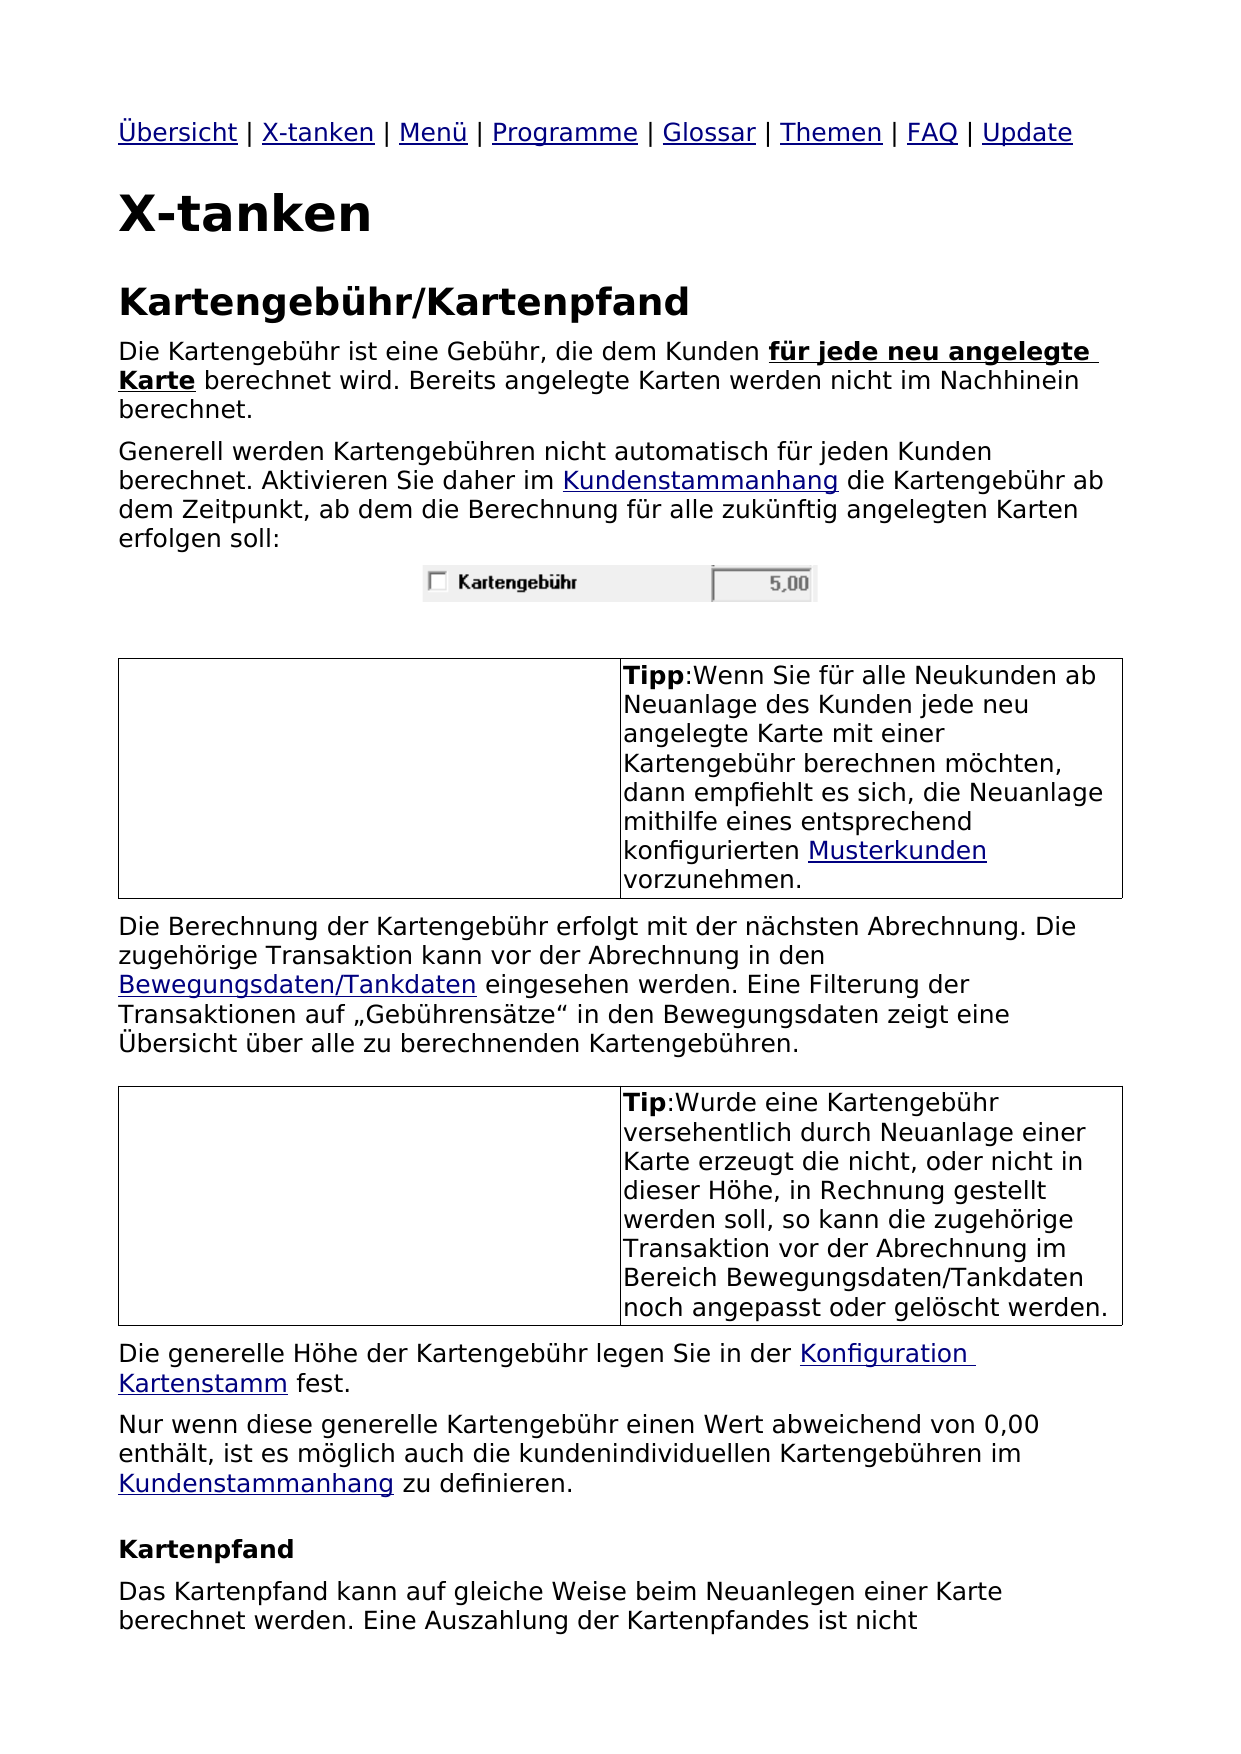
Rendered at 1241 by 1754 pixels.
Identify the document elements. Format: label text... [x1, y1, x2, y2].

table_header Tip:Wurde eine Kartengebühr versehentlich durch Neuanlage einer Karte erzeugt die nicht, oder nicht in dieser Höhe, in Rechnung gestellt werden soll, so kann die zugehörige Transaktion vor der Abrechnung im Bereich Bewegungsdaten/Tankdaten noch angepasst oder gelöscht werden. [621, 1087, 1122, 1325]
subtitle Kartengebühr/Kartenpfand [118, 281, 1122, 324]
text Übersicht | X-tanken | Menü | Programme | Glossar | Themen | FAQ | Update [118, 118, 1122, 147]
table_header [119, 1087, 620, 1325]
picture [422, 565, 818, 602]
subtitle Kartenpfand [118, 1536, 1122, 1565]
text Nur wenn diese generelle Kartengebühr einen Wert abweichend von 0,00 enthält, ist es möglich auch die kundenindividuellen Kartengebühren im Kundenstammanhang zu definieren. [118, 1411, 1122, 1498]
text Generell werden Kartengebühren nicht automatisch für jeden Kunden berechnet. Aktivieren Sie daher im Kundenstammanhang die Kartengebühr ab dem Zeitpunkt, ab dem die Berechnung für alle zukünftig angelegten Karten erfolgen soll: [118, 437, 1122, 553]
text Die generelle Höhe der Kartengebühr legen Sie in der Konfiguration Kartenstamm fest. [118, 1340, 1122, 1398]
table_header [119, 659, 620, 897]
text Die Kartengebühr ist eine Gebühr, die dem Kunden für jede neu angelegte Karte berechnet wird. Bereits angelegte Karten werden nicht im Nachhinein berechnet. [118, 337, 1122, 424]
table_header Tipp:Wenn Sie für alle Neukunden ab Neuanlage des Kunden jede neu angelegte Karte mit einer Kartengebühr berechnen möchten, dann empfiehlt es sich, die Neuanlage mithilfe eines entsprechend konfigurierten Musterkunden vorzunehmen. [621, 659, 1122, 897]
subtitle X-tanken [118, 185, 1122, 243]
text Die Berechnung der Kartengebühr erfolgt mit der nächsten Abrechnung. Die zugehörige Transaktion kann vor der Abrechnung in den Bewegungsdaten/Tankdaten eingesehen werden. Eine Filterung der Transaktionen auf „Gebührensätze“ in den Bewegungsdaten zeigt eine Übersicht über alle zu berechnenden Kartengebühren. [118, 912, 1122, 1058]
text Das Kartenpfand kann auf gleiche Weise beim Neuanlegen einer Karte berechnet werden. Eine Auszahlung der Kartenpfandes ist nicht [118, 1577, 1122, 1636]
